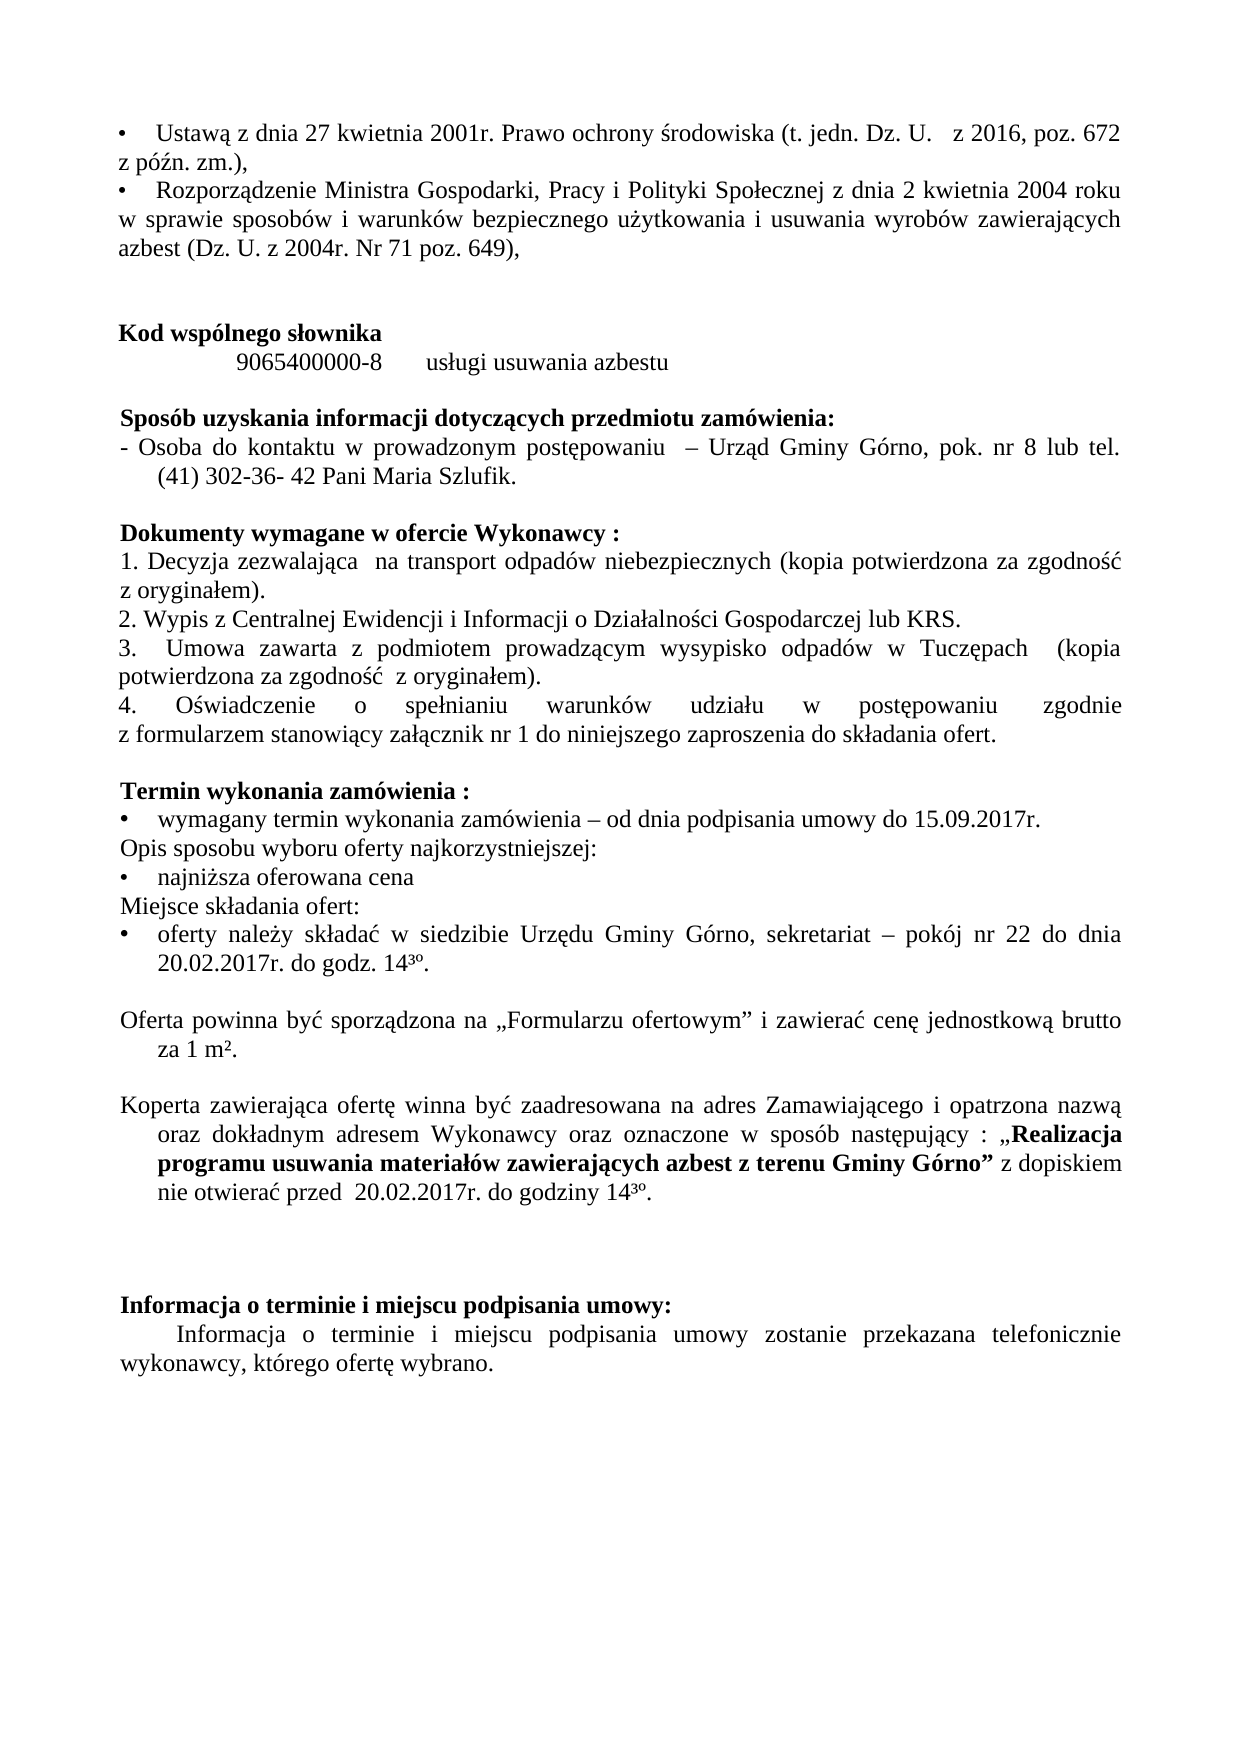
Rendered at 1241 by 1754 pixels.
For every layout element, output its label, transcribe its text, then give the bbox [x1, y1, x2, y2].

text Informacja o terminie i miejscu podpisania umowy zostanie przekazana telefonicznie wykonawcy, którego ofertę wybrano. [120, 1319, 1122, 1377]
text Oferta powinna być sporządzona na „Formularzu ofertowym” i zawierać cenę jednostkową brutto za 1 m². [120, 1005, 1122, 1062]
text Koperta zawierająca ofertę winna być zaadresowana na adres Zamawiającego i opatrzona nazwą oraz dokładnym adresem Wykonawcy oraz oznaczone w sposób następujący : „Realizacja programu usuwania materiałów zawierających azbest z terenu Gminy Górno” z dopiskiem nie otwierać przed 20.02.2017r. do godziny 14³º. [120, 1091, 1122, 1206]
list oferty należy składać w siedzibie Urzędu Gminy Górno, sekretariat – pokój nr 22 do dnia 20.02.2017r. do godz. 14³º. [120, 919, 1122, 977]
text 3. Umowa zawarta z podmiotem prowadzącym wysypisko odpadów w Tuczępach (kopia potwierdzona za zgodność z oryginałem). [118, 633, 1122, 690]
text Sposób uzyskania informacji dotyczących przedmiotu zamówienia: [120, 403, 1122, 432]
list najniższa oferowana cena [120, 862, 1122, 891]
text 2. Wypis z Centralnej Ewidencji i Informacji o Działalności Gospodarczej lub KRS. [118, 604, 1122, 633]
text 9065400000-8 usługi usuwania azbestu [118, 347, 1122, 375]
text Opis sposobu wyboru oferty najkorzystniejszej: [120, 833, 1122, 862]
list Ustawą z dnia 27 kwietnia 2001r. Prawo ochrony środowiska (t. jedn. Dz. U. z 2016, poz. 672 z późn. zm.), [81, 118, 1122, 176]
text - Osoba do kontaktu w prowadzonym postępowaniu – Urząd Gminy Górno, pok. nr 8 lub tel. (41) 302-36- 42 Pani Maria Szlufik. [120, 432, 1122, 490]
list wymagany termin wykonania zamówienia – od dnia podpisania umowy do 15.09.2017r. [120, 804, 1122, 833]
text 4. Oświadczenie o spełnianiu warunków udziału w postępowaniu zgodnie z formularzem stanowiący załącznik nr 1 do niniejszego zaproszenia do składania ofert. [118, 690, 1122, 748]
text Miejsce składania ofert: [120, 891, 1122, 919]
text 1. Decyzja zezwalająca na transport odpadów niebezpiecznych (kopia potwierdzona za zgodność z oryginałem). [120, 546, 1122, 604]
list Rozporządzenie Ministra Gospodarki, Pracy i Polityki Społecznej z dnia 2 kwietnia 2004 roku w sprawie sposobów i warunków bezpiecznego użytkowania i usuwania wyrobów zawierających azbest (Dz. U. z 2004r. Nr 71 poz. 649), [81, 176, 1122, 262]
text Kod wspólnego słownika [118, 318, 1122, 347]
text Dokumenty wymagane w ofercie Wykonawcy : [120, 518, 1122, 546]
text Termin wykonania zamówienia : [120, 776, 1122, 804]
text Informacja o terminie i miejscu podpisania umowy: [120, 1290, 1122, 1319]
